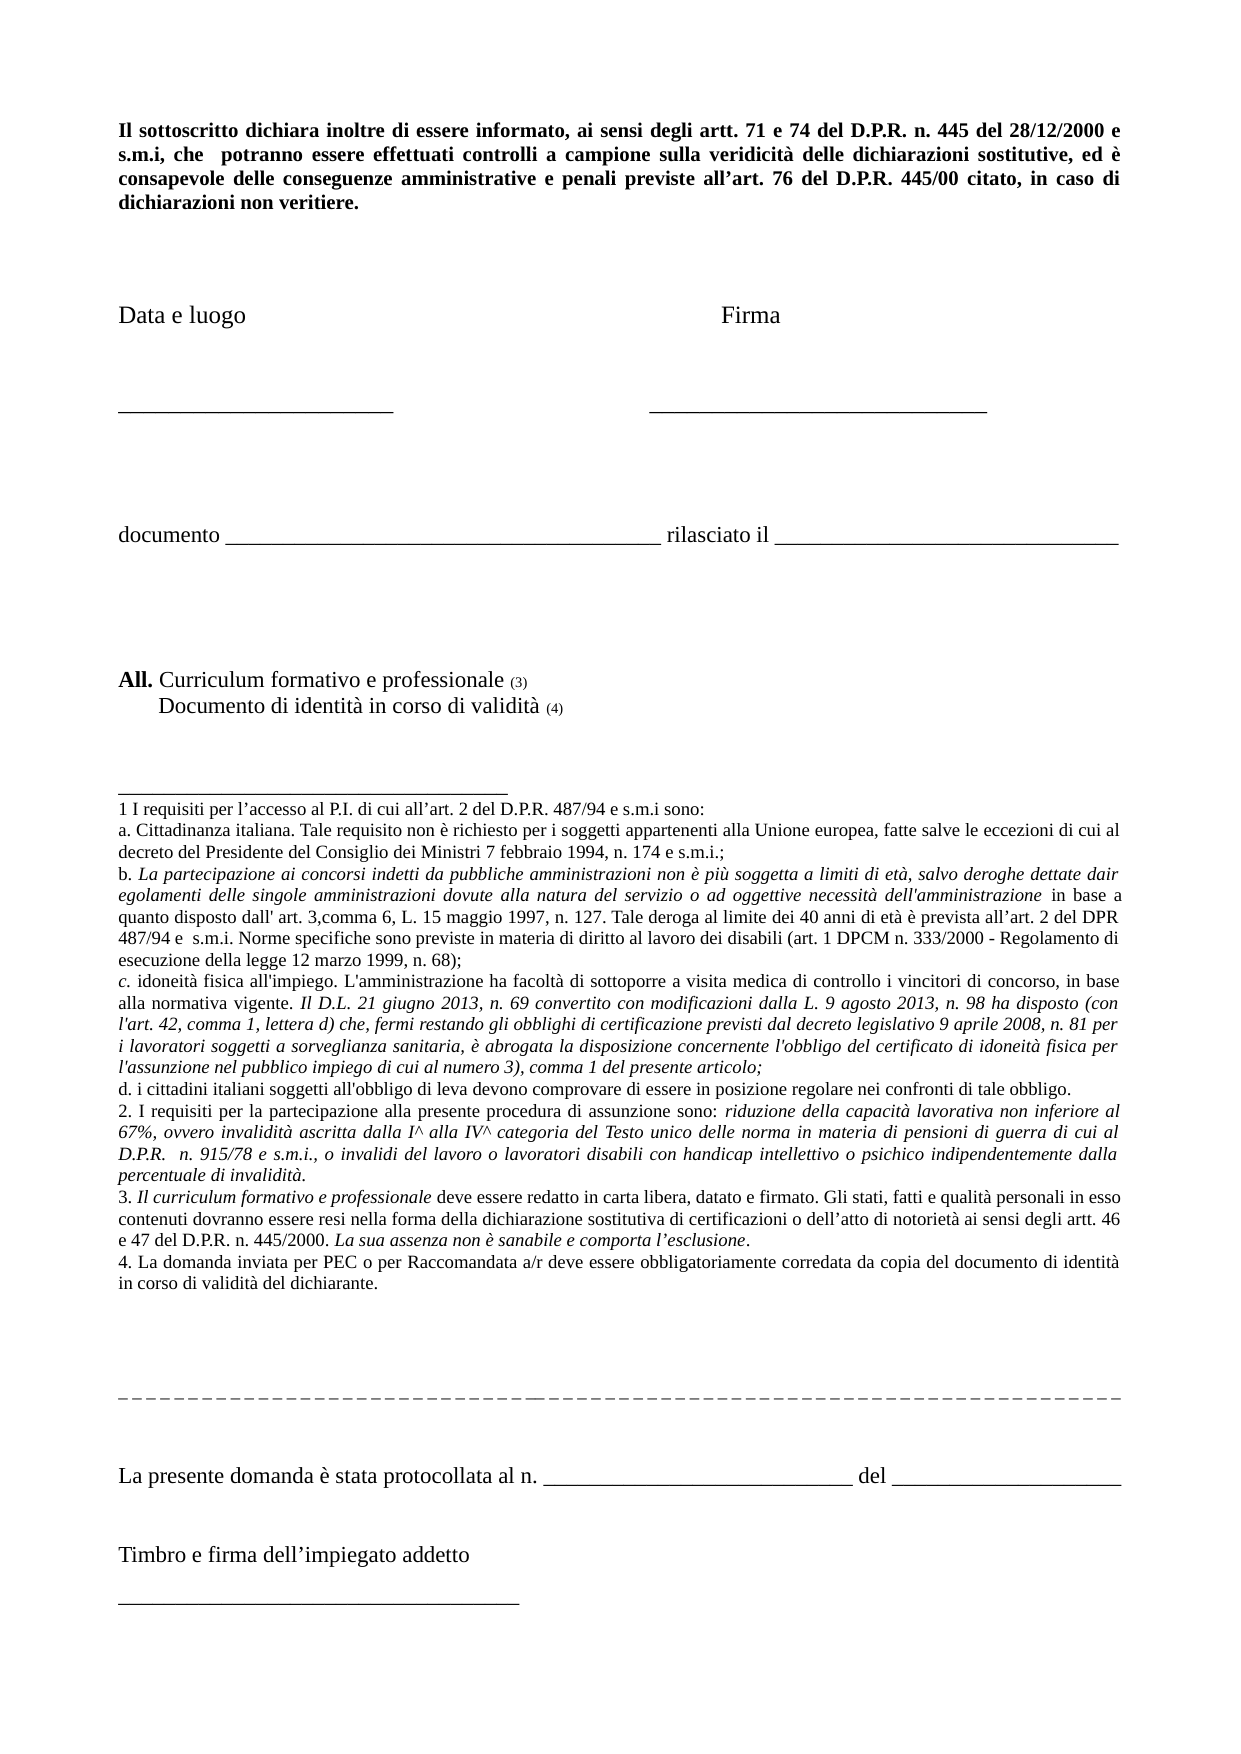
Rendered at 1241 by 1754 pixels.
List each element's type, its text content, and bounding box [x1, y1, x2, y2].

text 3. Il curriculum formativo e professionale deve essere redatto in carta libera, datato e firmato. Gli stati, fatti e qualità personali in esso contenuti dovranno essere resi nella forma della dichiarazione sostitutiva di certificazioni o dell’atto di notorietà ai sensi degli artt. 46 e 47 del D.P.R. n. 445/2000. La sua assenza non è sanabile e comporta l’esclusione. [118, 1186, 1122, 1251]
text All. Curriculum formativo e professionale (3) [118, 666, 1122, 692]
text Documento di identità in corso di validità (4) [118, 692, 1122, 719]
text ___________________________________ [118, 1581, 1122, 1607]
text c. idoneità fisica all'impiego. L'amministrazione ha facoltà di sottoporre a visita medica di controllo i vincitori di concorso, in base alla normativa vigente. Il D.L. 21 giugno 2013, n. 69 convertito con modificazioni dalla L. 9 agosto 2013, n. 98 ha disposto (con l'art. 42, comma 1, lettera d) che, fermi restando gli obblighi di certificazione previsti dal decreto legislativo 9 aprile 2008, n. 81 per i lavoratori soggetti a sorveglianza sanitaria, è abrogata la disposizione concernente l'obbligo del certificato di idoneità fisica per l'assunzione nel pubblico impiego di cui al numero 3), comma 1 del presente articolo; [118, 970, 1122, 1078]
text b. La partecipazione ai concorsi indetti da pubbliche amministrazioni non è più soggetta a limiti di età, salvo deroghe dettate dair egolamenti delle singole amministrazioni dovute alla natura del servizio o ad oggettive necessità dell'amministrazione in base a quanto disposto dall' art. 3,comma 6, L. 15 maggio 1997, n. 127. Tale deroga al limite dei 40 anni di età è prevista all’art. 2 del DPR 487/94 e s.m.i. Norme specifiche sono previste in materia di diritto al lavoro dei disabili (art. 1 DPCM n. 333/2000 - Regolamento di esecuzione della legge 12 marzo 1999, n. 68); [118, 862, 1122, 970]
text a. Cittadinanza italiana. Tale requisito non è richiesto per i soggetti appartenenti alla Unione europea, fatte salve le eccezioni di cui al decreto del Presidente del Consiglio dei Ministri 7 febbraio 1994, n. 174 e s.m.i.; [118, 819, 1122, 862]
text Data e luogo Firma [118, 301, 1122, 329]
text 2. I requisiti per la partecipazione alla presente procedura di assunzione sono: riduzione della capacità lavorativa non inferiore al 67%, ovvero invalidità ascritta dalla I^ alla IV^ categoria del Testo unico delle norma in materia di pensioni di guerra di cui al D.P.R. n. 915/78 e s.m.i., o invalidi del lavoro o lavoratori disabili con handicap intellettivo o psichico indipendentemente dalla percentuale di invalidità. [118, 1099, 1122, 1186]
text 4. La domanda inviata per PEC o per Raccomandata a/r deve essere obbligatoriamente corredata da copia del documento di identità in corso di validità del dichiarante. [118, 1251, 1122, 1294]
text ______________________ ___________________________ [118, 387, 1122, 416]
text __________________________________ [118, 771, 1122, 798]
text d. i cittadini italiani soggetti all'obbligo di leva devono comprovare di essere in posizione regolare nei confronti di tale obbligo. [118, 1078, 1122, 1099]
text Il sottoscritto dichiara inoltre di essere informato, ai sensi degli artt. 71 e 74 del D.P.R. n. 445 del 28/12/2000 e s.m.i, che potranno essere effettuati controlli a campione sulla veridicità delle dichiarazioni sostitutive, ed è consapevole delle conseguenze amministrative e penali previste all’art. 76 del D.P.R. 445/00 citato, in caso di dichiarazioni non veritiere. [118, 118, 1122, 214]
text 1 I requisiti per l’accesso al P.I. di cui all’art. 2 del D.P.R. 487/94 e s.m.i sono: [118, 798, 1122, 819]
text La presente domanda è stata protocollata al n. ___________________________ del ____________________ [118, 1462, 1122, 1489]
text documento ______________________________________ rilasciato il ______________________________ [118, 521, 1122, 547]
text _ _ _ _ _ _ _ _ _ _ _ _ _ _ _ _ _ _ _ _ _ _ _ _ _ _ _ _ _ __ _ _ _ _ _ _ _ _ _ _ _ _ _ _ _ _ _ _ _ _ _ _ _ _ _ _ _ _ _ _ _ _ _ _ _ _ _ _ _ _ _ [118, 1380, 1122, 1401]
text Timbro e firma dell’impiegato addetto [118, 1541, 1122, 1568]
